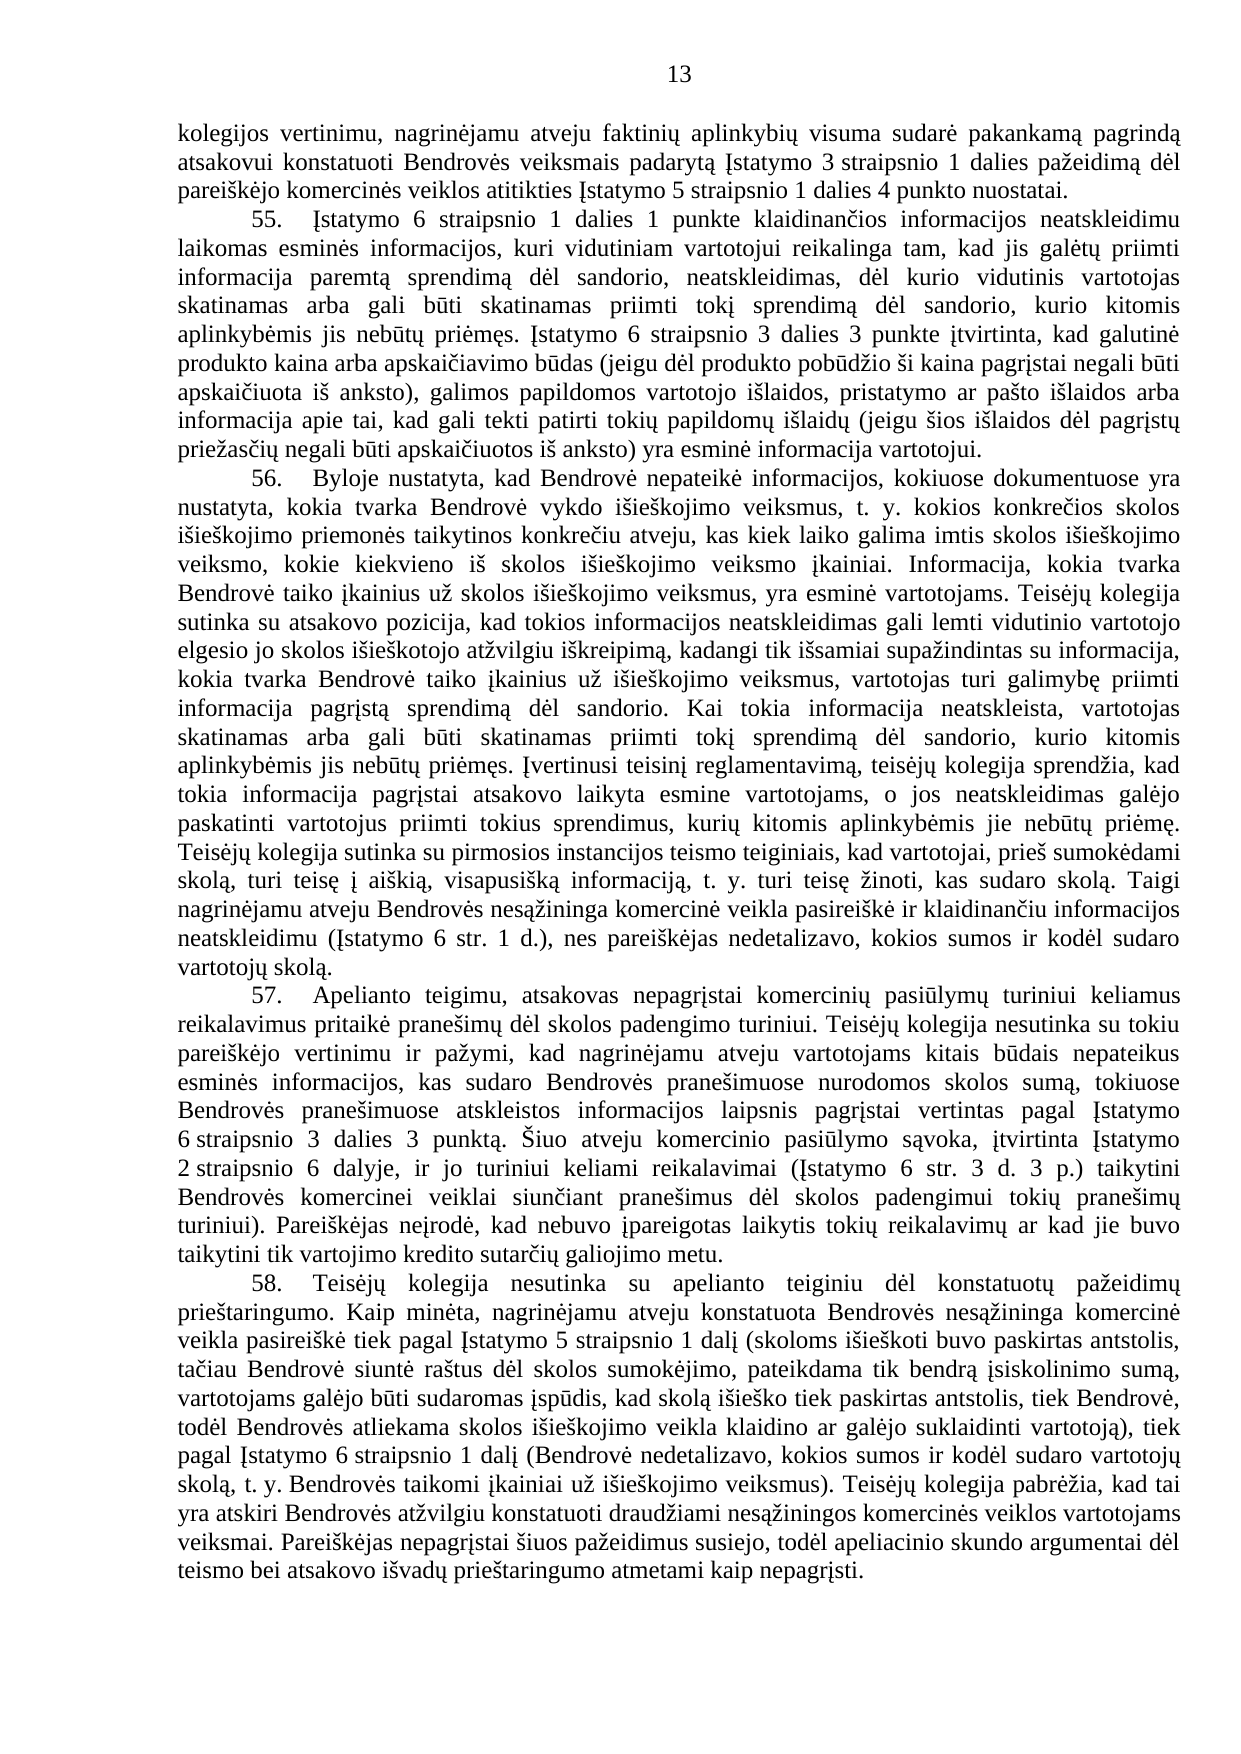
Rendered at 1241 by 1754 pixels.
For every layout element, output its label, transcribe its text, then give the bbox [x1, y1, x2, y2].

text 58. Teisėjų kolegija nesutinka su apelianto teiginiu dėl konstatuotų pažeidimų prieštaringumo. Kaip minėta, nagrinėjamu atveju konstatuota Bendrovės nesąžininga komercinė veikla pasireiškė tiek pagal Įstatymo 5 straipsnio 1 dalį (skoloms išieškoti buvo paskirtas antstolis, tačiau Bendrovė siuntė raštus dėl skolos sumokėjimo, pateikdama tik bendrą įsiskolinimo sumą, vartotojams galėjo būti sudaromas įspūdis, kad skolą išieško tiek paskirtas antstolis, tiek Bendrovė, todėl Bendrovės atliekama skolos išieškojimo veikla klaidino ar galėjo suklaidinti vartotoją), tiek pagal Įstatymo 6 straipsnio 1 dalį (Bendrovė nedetalizavo, kokios sumos ir kodėl sudaro vartotojų skolą, t. y. Bendrovės taikomi įkainiai už išieškojimo veiksmus). Teisėjų kolegija pabrėžia, kad tai yra atskiri Bendrovės atžvilgiu konstatuoti draudžiami nesąžiningos komercinės veiklos vartotojams veiksmai. Pareiškėjas nepagrįstai šiuos pažeidimus susiejo, todėl apeliacinio skundo argumentai dėl teismo bei atsakovo išvadų prieštaringumo atmetami kaip nepagrįsti. [177, 1268, 1181, 1584]
text 55. Įstatymo 6 straipsnio 1 dalies 1 punkte klaidinančios informacijos neatskleidimu laikomas esminės informacijos, kuri vidutiniam vartotojui reikalinga tam, kad jis galėtų priimti informacija paremtą sprendimą dėl sandorio, neatskleidimas, dėl kurio vidutinis vartotojas skatinamas arba gali būti skatinamas priimti tokį sprendimą dėl sandorio, kurio kitomis aplinkybėmis jis nebūtų priėmęs. Įstatymo 6 straipsnio 3 dalies 3 punkte įtvirtinta, kad galutinė produkto kaina arba apskaičiavimo būdas (jeigu dėl produkto pobūdžio ši kaina pagrįstai negali būti apskaičiuota iš anksto), galimos papildomos vartotojo išlaidos, pristatymo ar pašto išlaidos arba informacija apie tai, kad gali tekti patirti tokių papildomų išlaidų (jeigu šios išlaidos dėl pagrįstų priežasčių negali būti apskaičiuotos iš anksto) yra esminė informacija vartotojui. [177, 204, 1181, 463]
text 56. Byloje nustatyta, kad Bendrovė nepateikė informacijos, kokiuose dokumentuose yra nustatyta, kokia tvarka Bendrovė vykdo išieškojimo veiksmus, t. y. kokios konkrečios skolos išieškojimo priemonės taikytinos konkrečiu atveju, kas kiek laiko galima imtis skolos išieškojimo veiksmo, kokie kiekvieno iš skolos išieškojimo veiksmo įkainiai. Informacija, kokia tvarka Bendrovė taiko įkainius už skolos išieškojimo veiksmus, yra esminė vartotojams. Teisėjų kolegija sutinka su atsakovo pozicija, kad tokios informacijos neatskleidimas gali lemti vidutinio vartotojo elgesio jo skolos išieškotojo atžvilgiu iškreipimą, kadangi tik išsamiai supažindintas su informacija, kokia tvarka Bendrovė taiko įkainius už išieškojimo veiksmus, vartotojas turi galimybę priimti informacija pagrįstą sprendimą dėl sandorio. Kai tokia informacija neatskleista, vartotojas skatinamas arba gali būti skatinamas priimti tokį sprendimą dėl sandorio, kurio kitomis aplinkybėmis jis nebūtų priėmęs. Įvertinusi teisinį reglamentavimą, teisėjų kolegija sprendžia, kad tokia informacija pagrįstai atsakovo laikyta esmine vartotojams, o jos neatskleidimas galėjo paskatinti vartotojus priimti tokius sprendimus, kurių kitomis aplinkybėmis jie nebūtų priėmę. Teisėjų kolegija sutinka su pirmosios instancijos teismo teiginiais, kad vartotojai, prieš sumokėdami skolą, turi teisę į aiškią, visapusišką informaciją, t. y. turi teisę žinoti, kas sudaro skolą. Taigi nagrinėjamu atveju Bendrovės nesąžininga komercinė veikla pasireiškė ir klaidinančiu informacijos neatskleidimu (Įstatymo 6 str. 1 d.), nes pareiškėjas nedetalizavo, kokios sumos ir kodėl sudaro vartotojų skolą. [177, 463, 1181, 981]
text 57. Apelianto teigimu, atsakovas nepagrįstai komercinių pasiūlymų turiniui keliamus reikalavimus pritaikė pranešimų dėl skolos padengimo turiniui. Teisėjų kolegija nesutinka su tokiu pareiškėjo vertinimu ir pažymi, kad nagrinėjamu atveju vartotojams kitais būdais nepateikus esminės informacijos, kas sudaro Bendrovės pranešimuose nurodomos skolos sumą, tokiuose Bendrovės pranešimuose atskleistos informacijos laipsnis pagrįstai vertintas pagal Įstatymo 6 straipsnio 3 dalies 3 punktą. Šiuo atveju komercinio pasiūlymo sąvoka, įtvirtinta Įstatymo 2 straipsnio 6 dalyje, ir jo turiniui keliami reikalavimai (Įstatymo 6 str. 3 d. 3 p.) taikytini Bendrovės komercinei veiklai siunčiant pranešimus dėl skolos padengimui tokių pranešimų turiniui). Pareiškėjas neįrodė, kad nebuvo įpareigotas laikytis tokių reikalavimų ar kad jie buvo taikytini tik vartojimo kredito sutarčių galiojimo metu. [177, 981, 1181, 1268]
text kolegijos vertinimu, nagrinėjamu atveju faktinių aplinkybių visuma sudarė pakankamą pagrindą atsakovui konstatuoti Bendrovės veiksmais padarytą Įstatymo 3 straipsnio 1 dalies pažeidimą dėl pareiškėjo komercinės veiklos atitikties Įstatymo 5 straipsnio 1 dalies 4 punkto nuostatai. [177, 118, 1181, 204]
